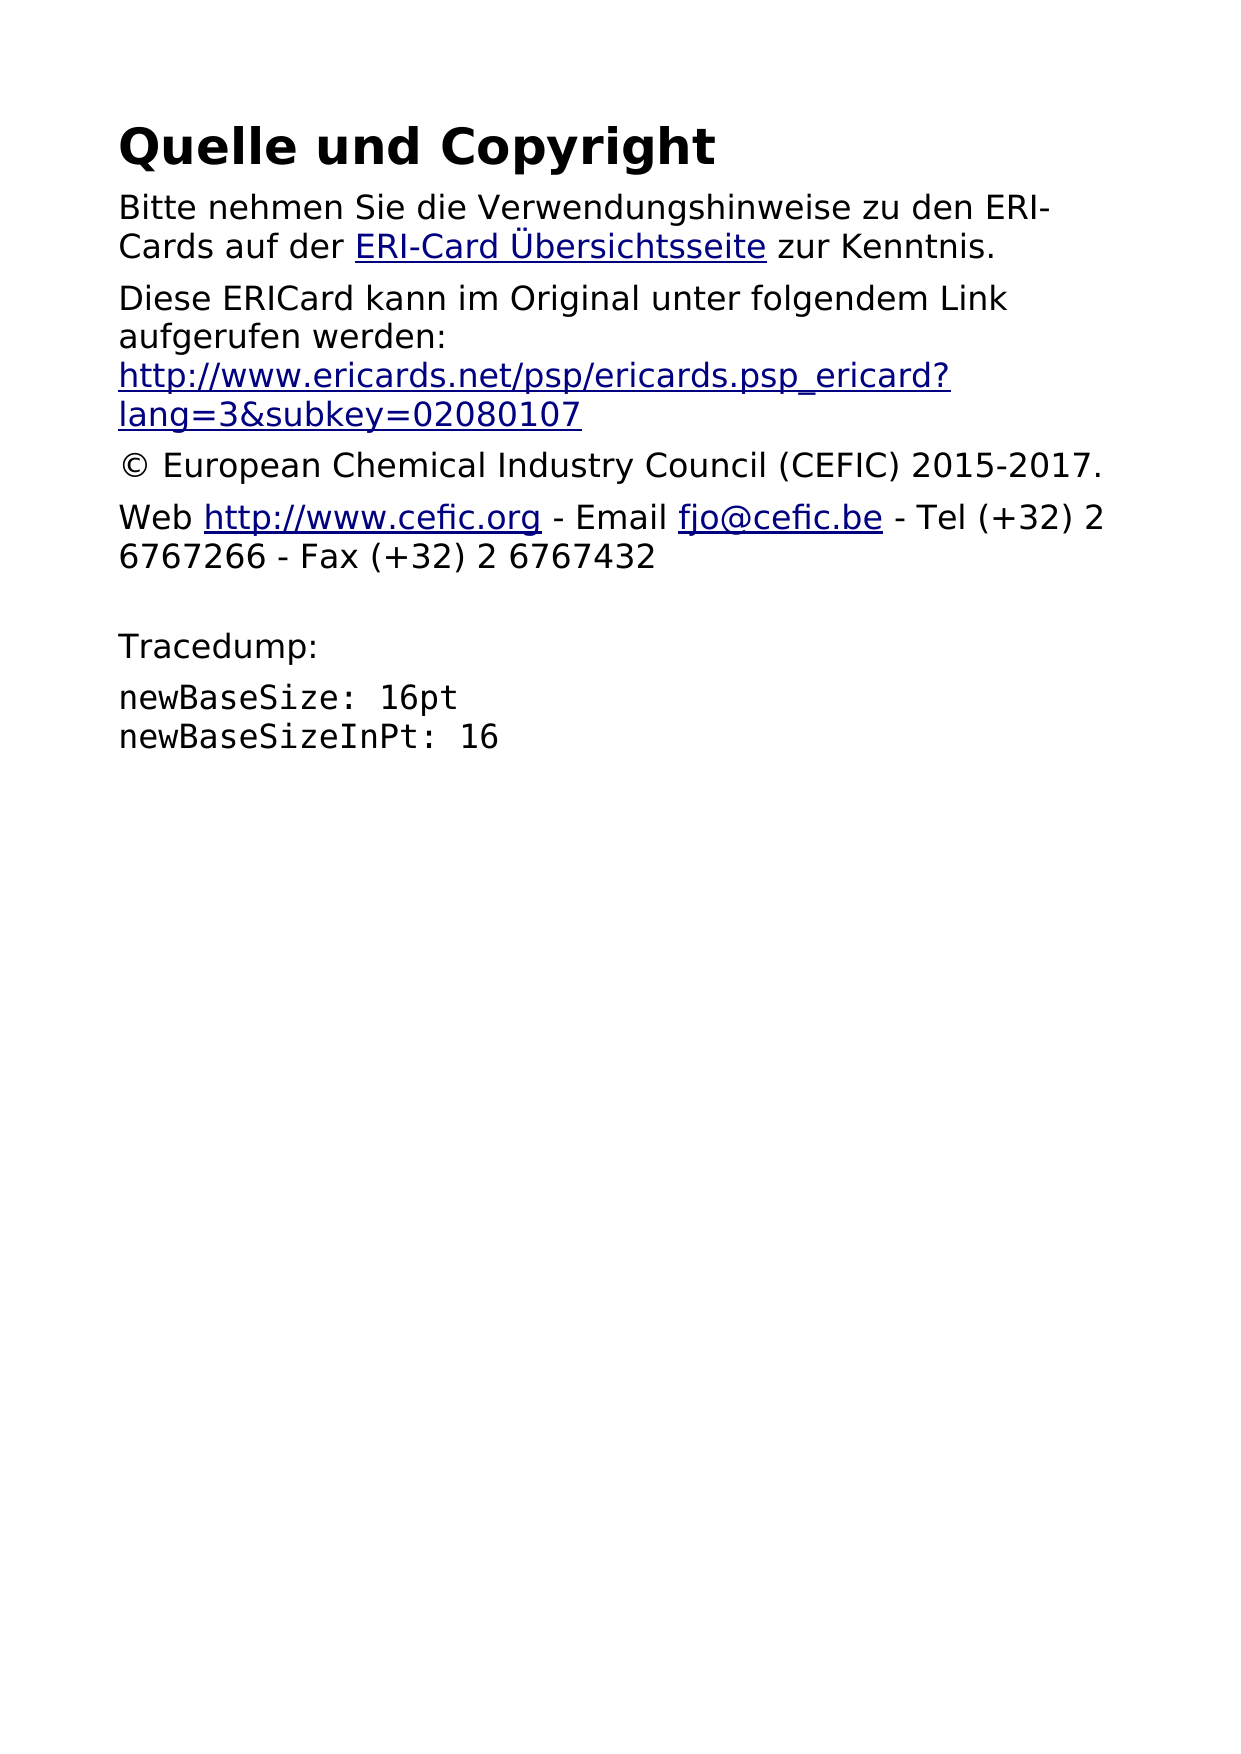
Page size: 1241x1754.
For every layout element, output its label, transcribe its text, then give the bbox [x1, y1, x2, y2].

text Tracedump: [118, 588, 1122, 666]
text © European Chemical Industry Council (CEFIC) 2015-2017. [118, 447, 1122, 486]
text newBaseSize: 16pt newBaseSizeInPt: 16 [118, 679, 1122, 756]
text Bitte nehmen Sie die Verwendungshinweise zu den ERI-Cards auf der ERI-Card Übersichtsseite zur Kenntnis. [118, 189, 1122, 267]
subtitle Quelle und Copyright [118, 118, 1122, 176]
text Web http://www.cefic.org - Email fjo@cefic.be - Tel (+32) 2 6767266 - Fax (+32) 2 6767432 [118, 498, 1122, 576]
text Diese ERICard kann im Original unter folgendem Link aufgerufen werden: http://www.ericards.net/psp/ericards.psp_ericard?lang=3&subkey=02080107 [118, 279, 1122, 434]
